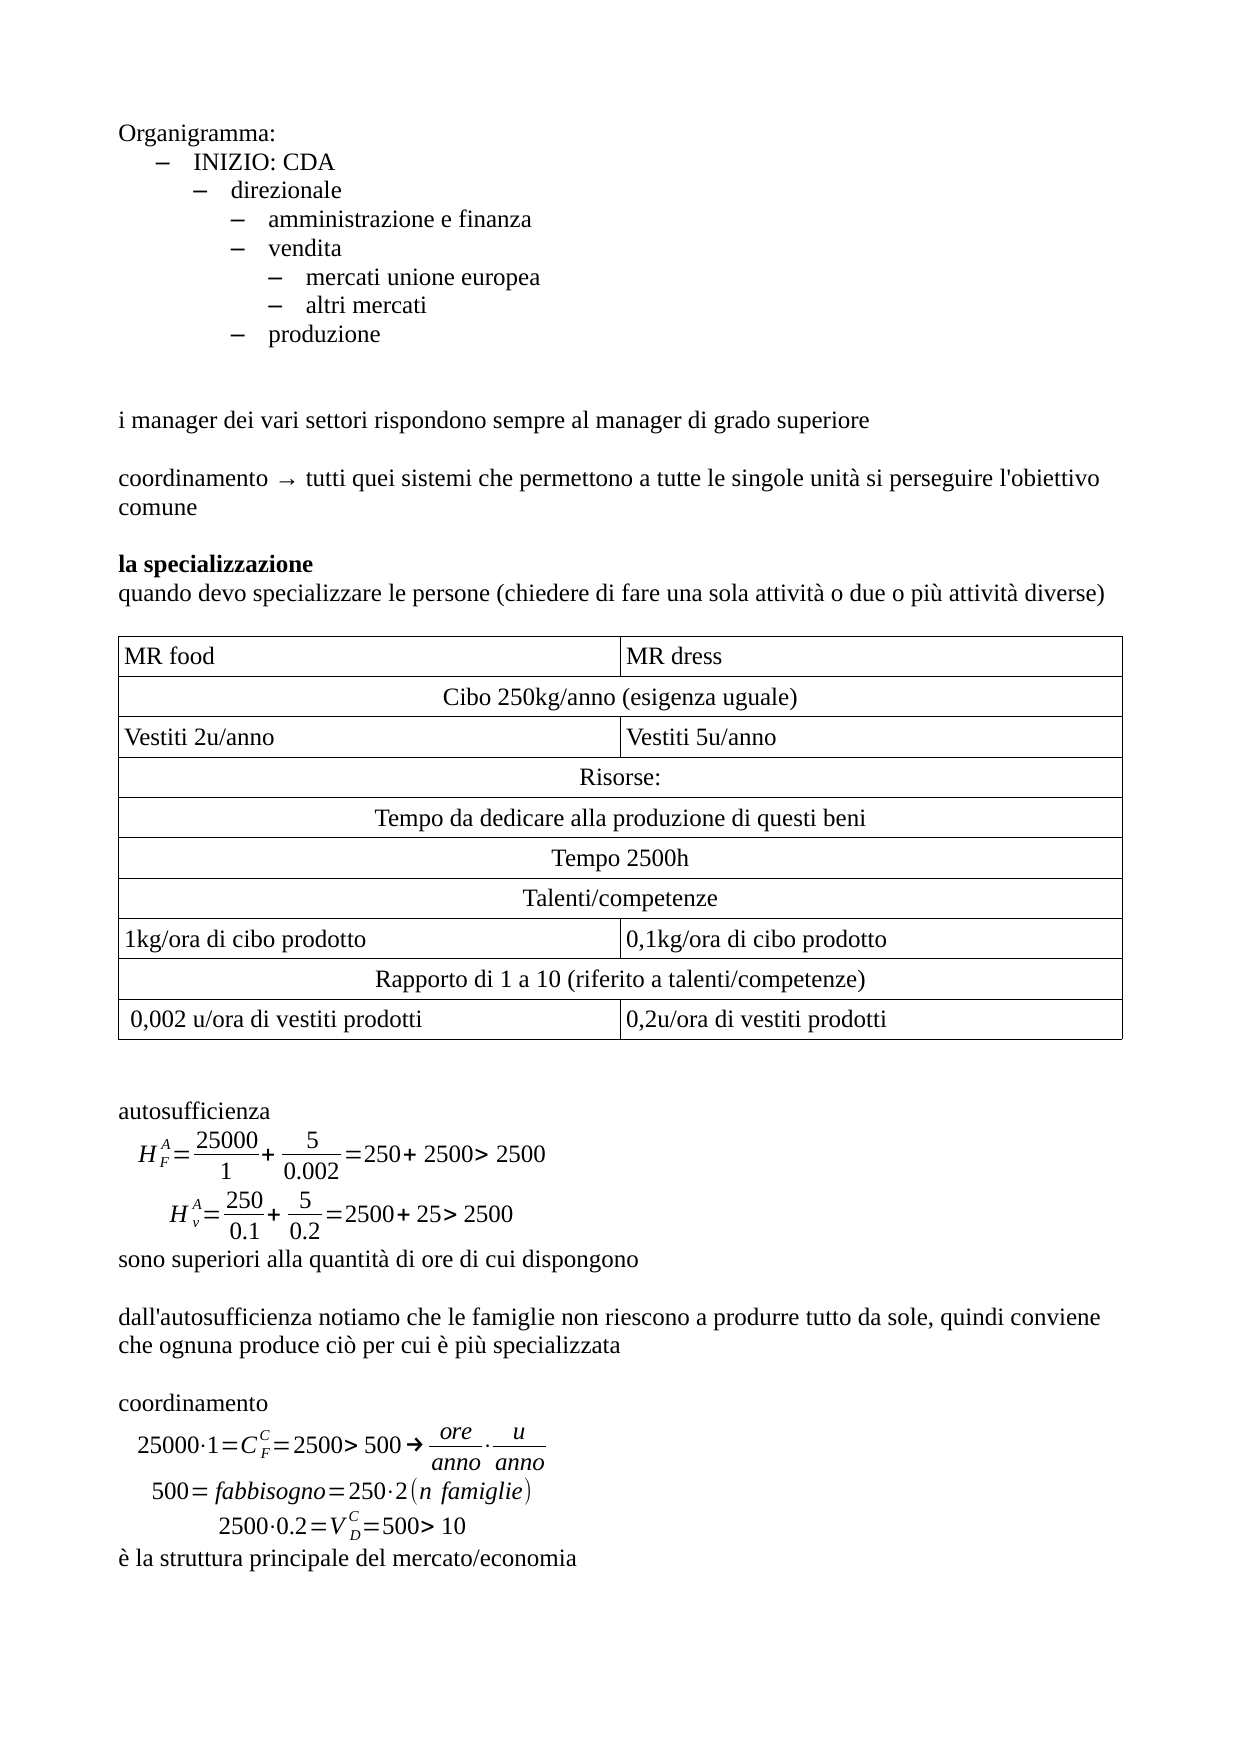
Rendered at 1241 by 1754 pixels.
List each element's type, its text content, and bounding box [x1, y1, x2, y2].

text sono superiori alla quantità di ore di cui dispongono [118, 1244, 1122, 1273]
text dall'autosufficienza notiamo che le famiglie non riescono a produrre tutto da sole, quindi conviene che ognuna produce ciò per cui è più specializzata [118, 1302, 1122, 1359]
text è la struttura principale del mercato/economia [118, 1543, 1122, 1572]
text autosufficienza [118, 1096, 1122, 1125]
table_cell 1kg/ora di cibo prodotto [119, 919, 620, 958]
list altri mercati [268, 291, 1122, 319]
text Organigramma: [118, 118, 1122, 147]
list INIZIO: CDA [156, 147, 1122, 176]
table_cell 0,002 u/ora di vestiti prodotti [119, 1000, 620, 1039]
table_cell Rapporto di 1 a 10 (riferito a talenti/competenze) [119, 959, 1122, 998]
list mercati unione europea [268, 262, 1122, 291]
list amministrazione e finanza [231, 204, 1122, 233]
table_cell Tempo da dedicare alla produzione di questi beni [119, 798, 1122, 837]
table_cell Risorse: [119, 758, 1122, 797]
text coordinamento → tutti quei sistemi che permettono a tutte le singole unità si perseguire l'obiettivo comune [118, 463, 1122, 521]
table_cell Vestiti 5u/anno [621, 717, 1122, 757]
list vendita [231, 233, 1122, 262]
table_cell 0,2u/ora di vestiti prodotti [621, 1000, 1122, 1039]
table_cell Vestiti 2u/anno [119, 717, 620, 757]
table_header MR food [119, 637, 620, 676]
text la specializzazione [118, 549, 1122, 578]
table_cell Cibo 250kg/anno (esigenza uguale) [119, 677, 1122, 716]
text i manager dei vari settori rispondono sempre al manager di grado superiore [118, 406, 1122, 434]
list produzione [231, 319, 1122, 348]
text coordinamento [118, 1388, 1122, 1417]
table_cell Tempo 2500h [119, 838, 1122, 877]
table_header MR dress [621, 637, 1122, 676]
text quando devo specializzare le persone (chiedere di fare una sola attività o due o più attività diverse) [118, 578, 1122, 607]
list direzionale [193, 176, 1122, 204]
table_cell 0,1kg/ora di cibo prodotto [621, 919, 1122, 958]
table_cell Talenti/competenze [119, 879, 1122, 918]
